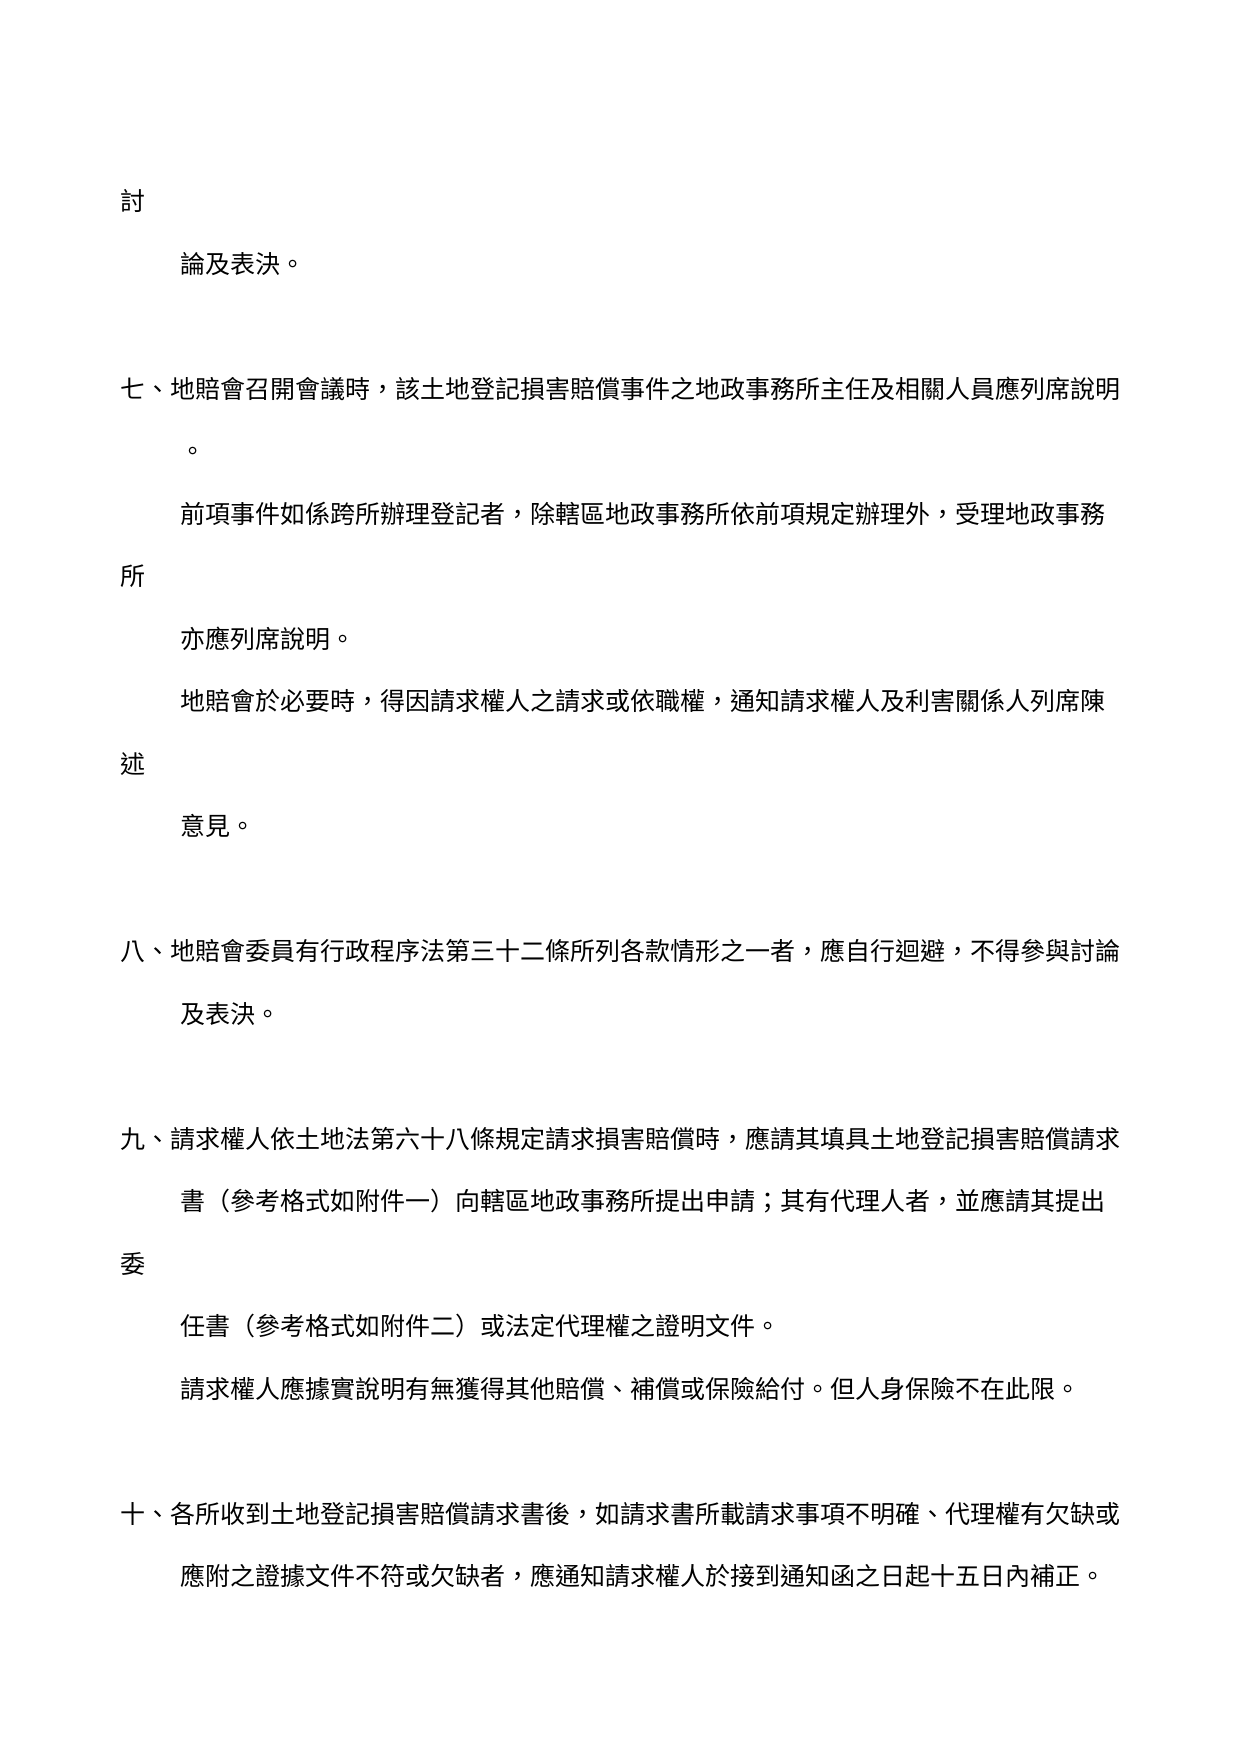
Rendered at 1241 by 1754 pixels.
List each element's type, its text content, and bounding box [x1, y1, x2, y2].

text 十、各所收到土地登記損害賠償請求書後，如請求書所載請求事項不明確、代理權有欠缺或 [120, 1471, 1120, 1533]
text 亦應列席說明。 [120, 596, 1120, 658]
text 討 [120, 158, 1120, 221]
text 應附之證據文件不符或欠缺者，應通知請求權人於接到通知函之日起十五日內補正。 [120, 1533, 1120, 1596]
text 意見。 [120, 783, 1120, 846]
text 前項事件如係跨所辦理登記者，除轄區地政事務所依前項規定辦理外，受理地政事務所 [120, 471, 1120, 596]
text 書（參考格式如附件一）向轄區地政事務所提出申請；其有代理人者，並應請其提出委 [120, 1158, 1120, 1283]
text 九、請求權人依土地法第六十八條規定請求損害賠償時，應請其填具土地登記損害賠償請求 [120, 1096, 1120, 1158]
text 。 [120, 408, 1120, 471]
text 地賠會於必要時，得因請求權人之請求或依職權，通知請求權人及利害關係人列席陳述 [120, 658, 1120, 783]
text 請求權人應據實說明有無獲得其他賠償、補償或保險給付。但人身保險不在此限。 [120, 1346, 1120, 1408]
text 任書（參考格式如附件二）或法定代理權之證明文件。 [120, 1283, 1120, 1346]
text 八、地賠會委員有行政程序法第三十二條所列各款情形之一者，應自行迴避，不得參與討論 [120, 908, 1120, 971]
text 七、地賠會召開會議時，該土地登記損害賠償事件之地政事務所主任及相關人員應列席說明 [120, 346, 1120, 408]
text 及表決。 [120, 971, 1120, 1033]
text 論及表決。 [120, 221, 1120, 283]
